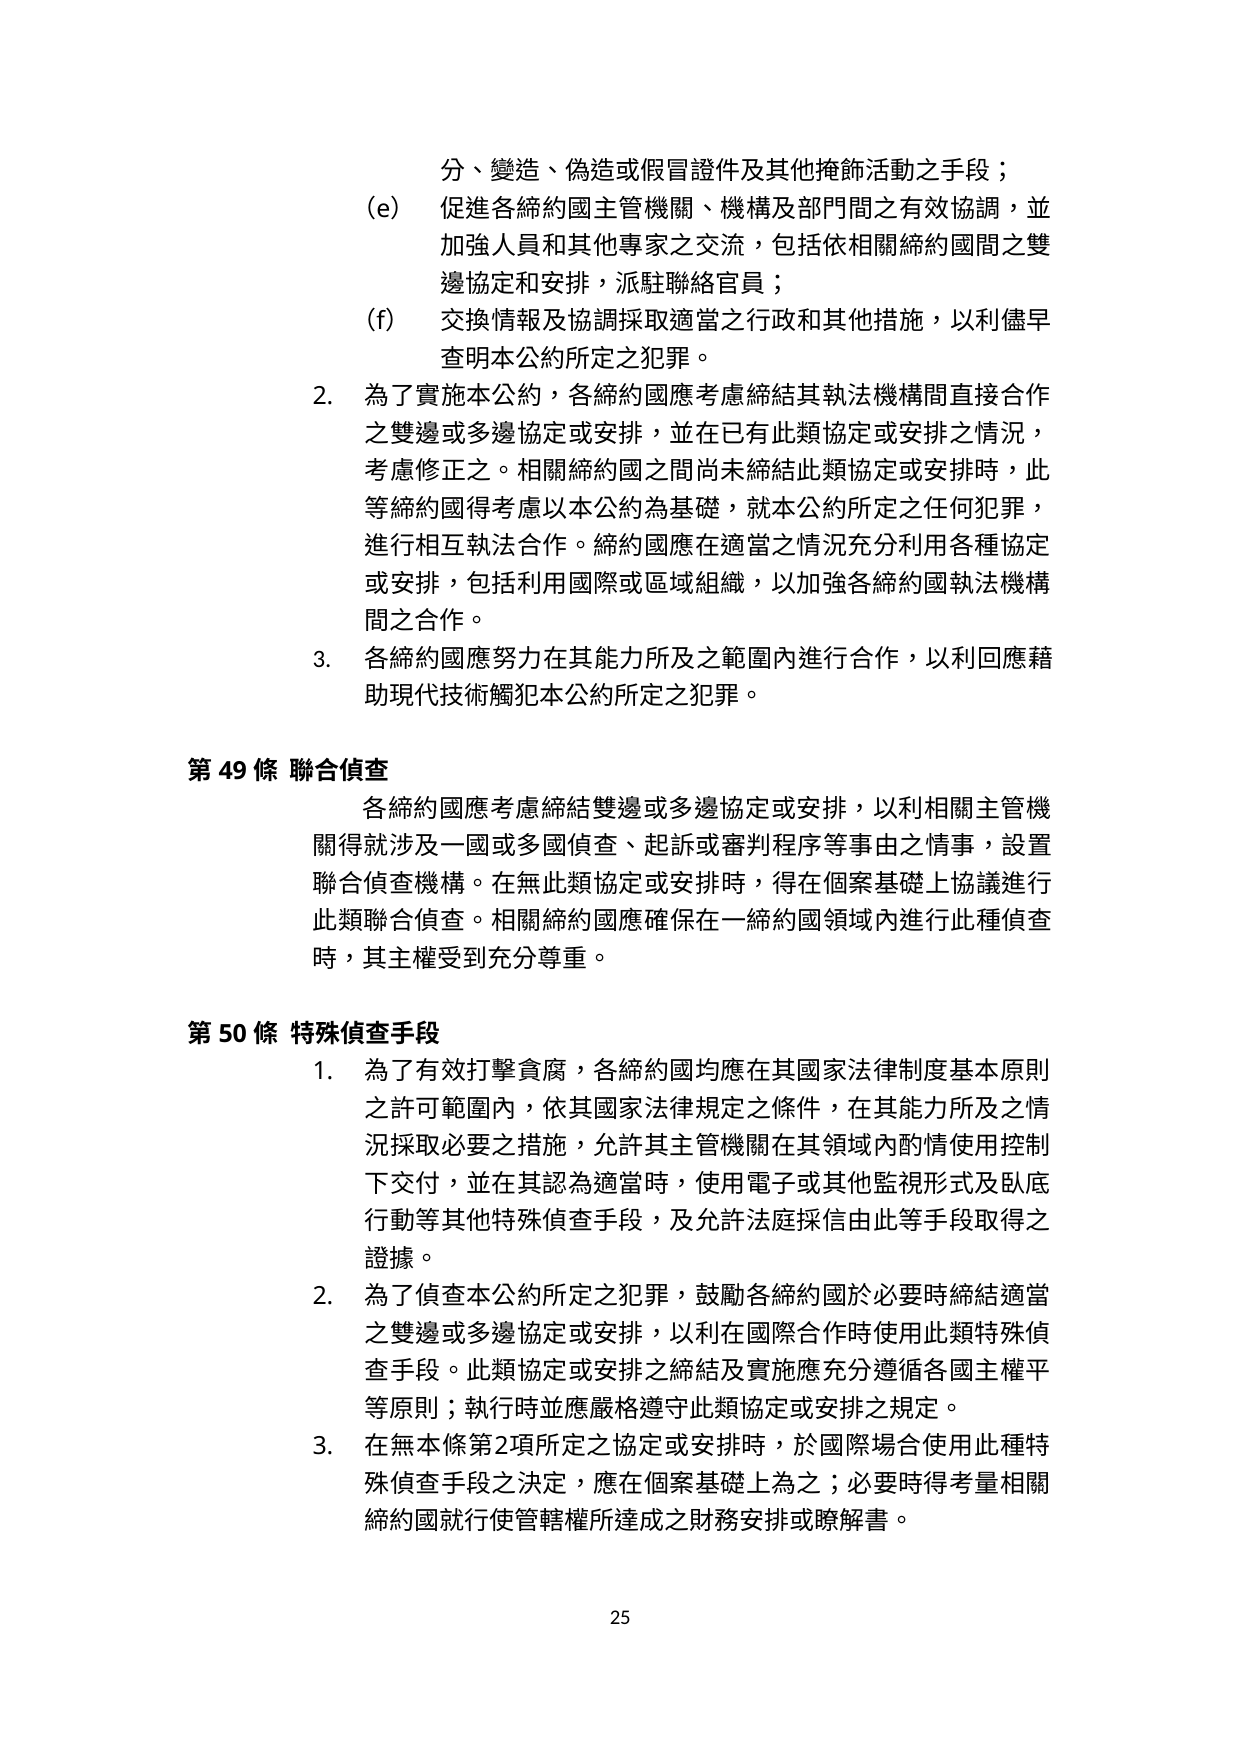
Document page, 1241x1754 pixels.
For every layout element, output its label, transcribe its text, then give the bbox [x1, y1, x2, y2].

text 第 50 條 特殊偵查手段 [187, 1012, 1053, 1050]
text 各締約國應考慮締結雙邊或多邊協定或安排，以利相關主管機關得就涉及一國或多國偵查、起訴或審判程序等事由之情事，設置聯合偵查機構。在無此類協定或安排時，得在個案基礎上協議進行此類聯合偵查。相關締約國應確保在一締約國領域內進行此種偵查時，其主權受到充分尊重。 [312, 787, 1053, 975]
list 分、變造、偽造或假冒證件及其他掩飾活動之手段； [351, 150, 1053, 187]
list 各締約國應努力在其能力所及之範圍內進行合作，以利回應藉助現代技術觸犯本公約所定之犯罪。 [312, 637, 1053, 712]
list 在無本條第2項所定之協定或安排時，於國際場合使用此種特殊偵查手段之決定，應在個案基礎上為之；必要時得考量相關締約國就行使管轄權所達成之財務安排或瞭解書。 [312, 1425, 1053, 1537]
list 為了有效打擊貪腐，各締約國均應在其國家法律制度基本原則之許可範圍內，依其國家法律規定之條件，在其能力所及之情況採取必要之措施，允許其主管機關在其領域內酌情使用控制下交付，並在其認為適當時，使用電子或其他監視形式及臥底行動等其他特殊偵查手段，及允許法庭採信由此等手段取得之證據。 [312, 1050, 1053, 1275]
text 第 49 條 聯合偵查 [187, 750, 1053, 787]
list 為了實施本公約，各締約國應考慮締結其執法機構間直接合作之雙邊或多邊協定或安排，並在已有此類協定或安排之情況，考慮修正之。相關締約國之間尚未締結此類協定或安排時，此等締約國得考慮以本公約為基礎，就本公約所定之任何犯罪，進行相互執法合作。締約國應在適當之情況充分利用各種協定或安排，包括利用國際或區域組織，以加強各締約國執法機構間之合作。 [312, 375, 1053, 637]
list 交換情報及協調採取適當之行政和其他措施，以利儘早查明本公約所定之犯罪。 [351, 300, 1053, 375]
list 促進各締約國主管機關、機構及部門間之有效協調，並加強人員和其他專家之交流，包括依相關締約國間之雙邊協定和安排，派駐聯絡官員； [351, 187, 1053, 300]
list 為了偵查本公約所定之犯罪，鼓勵各締約國於必要時締結適當之雙邊或多邊協定或安排，以利在國際合作時使用此類特殊偵查手段。此類協定或安排之締結及實施應充分遵循各國主權平等原則；執行時並應嚴格遵守此類協定或安排之規定。 [312, 1275, 1053, 1425]
